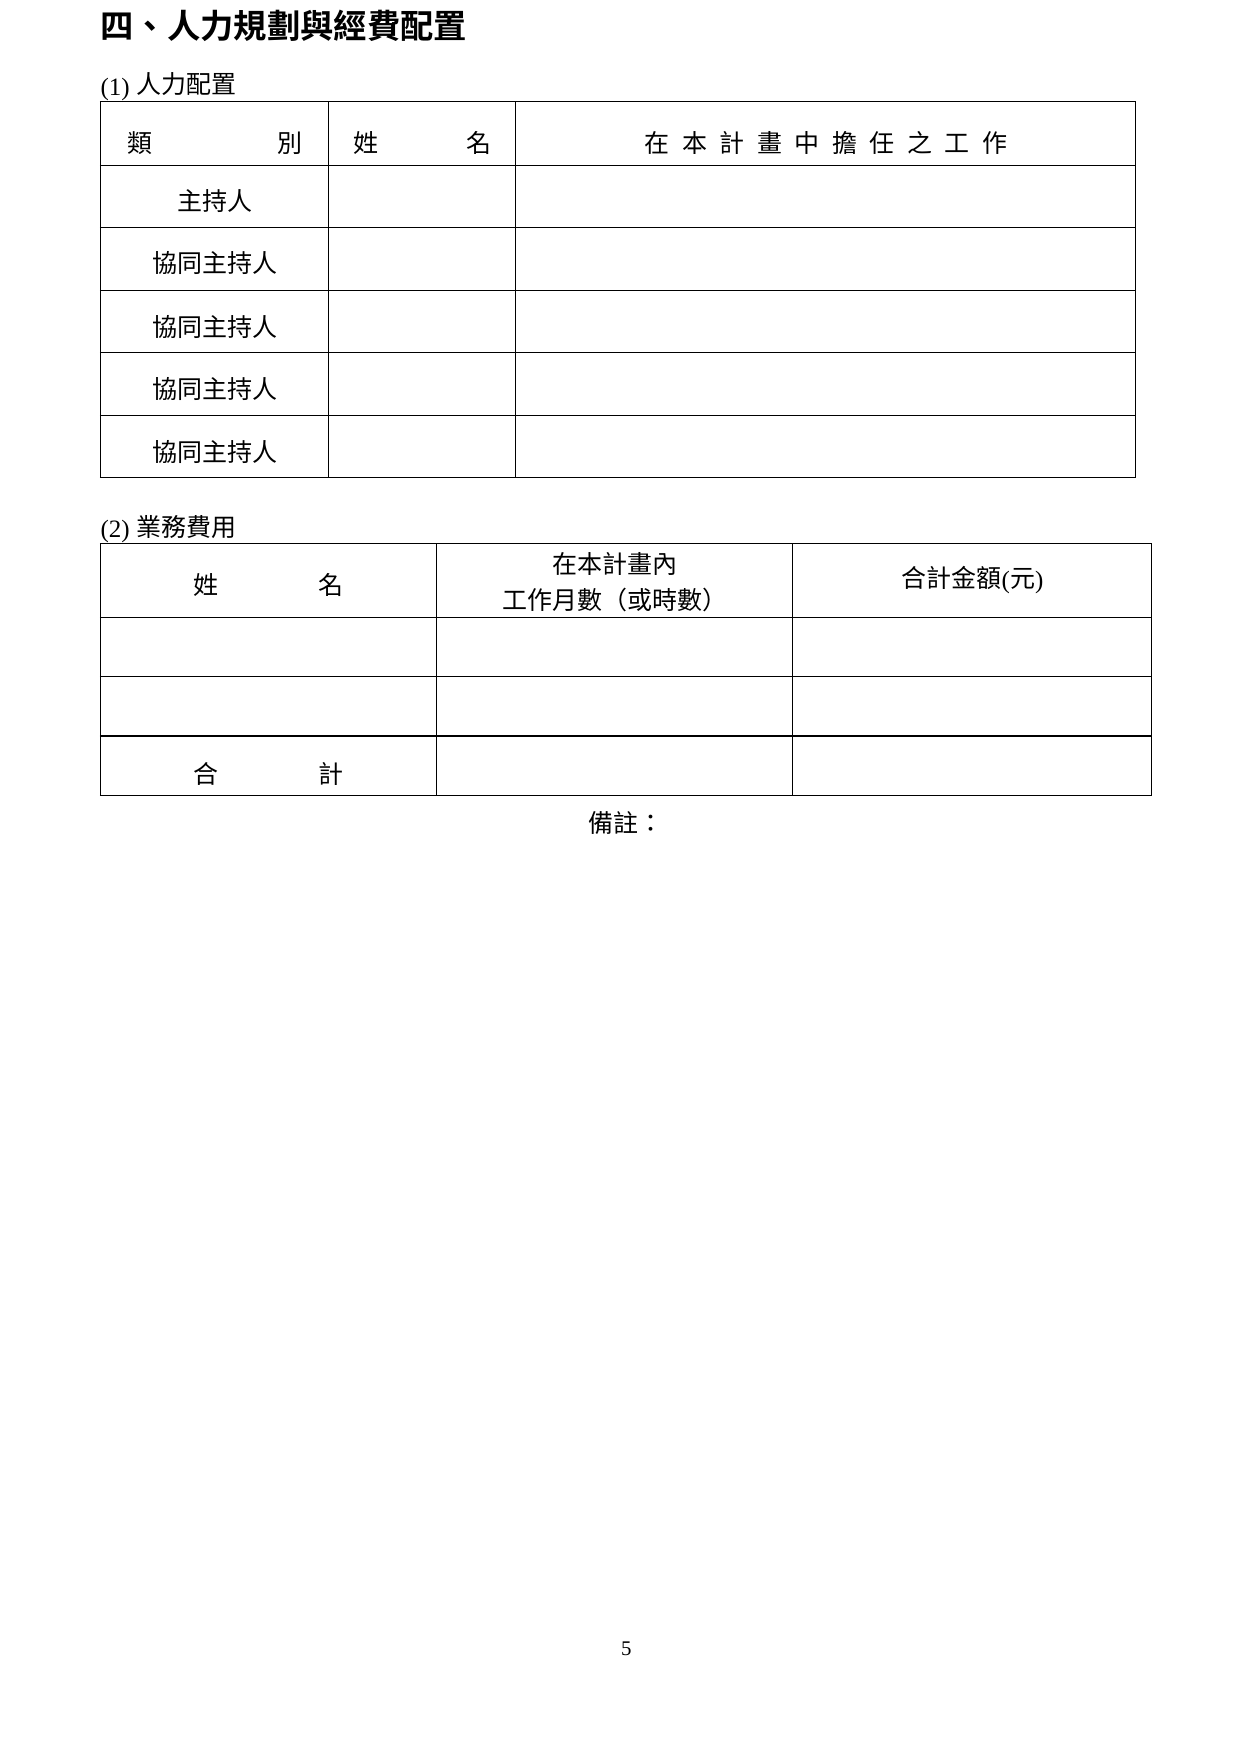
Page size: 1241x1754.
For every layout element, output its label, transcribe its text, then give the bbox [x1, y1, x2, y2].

table_cell [793, 618, 1151, 676]
table_cell [793, 737, 1151, 795]
table_cell [329, 353, 515, 415]
table_cell 協同主持人 [101, 353, 328, 415]
table_cell [329, 416, 515, 477]
table_header 在本計畫內 工作月數（或時數） [437, 544, 792, 617]
table_cell [516, 353, 1135, 415]
table_cell [437, 737, 792, 795]
table_cell [516, 291, 1135, 352]
text (2) 業務費用 [100, 507, 1152, 543]
table_header 姓 名 [101, 544, 436, 617]
table_header 姓 名 [329, 102, 515, 165]
table_cell 協同主持人 [101, 291, 328, 352]
table_cell [516, 166, 1135, 227]
table_cell 合 計 [101, 737, 436, 795]
table_cell [516, 228, 1135, 290]
table_cell [329, 166, 515, 227]
table_cell [101, 618, 436, 676]
text 四、人力規劃與經費配置 [100, 0, 1152, 48]
text 備註： [100, 802, 1152, 839]
table_cell [101, 677, 436, 735]
table_header 在 本 計 畫 中 擔 任 之 工 作 [516, 102, 1135, 165]
table_cell [329, 291, 515, 352]
table_cell 協同主持人 [101, 228, 328, 290]
table_header 類 別 [101, 102, 328, 165]
table_header 合計金額(元) [793, 544, 1151, 617]
text (1) 人力配置 [100, 65, 1152, 101]
table_cell [437, 618, 792, 676]
table_cell [437, 677, 792, 735]
table_cell 協同主持人 [101, 416, 328, 477]
table_cell [793, 677, 1151, 735]
table_cell [516, 416, 1135, 477]
table_cell 主持人 [101, 166, 328, 227]
table_cell [329, 228, 515, 290]
